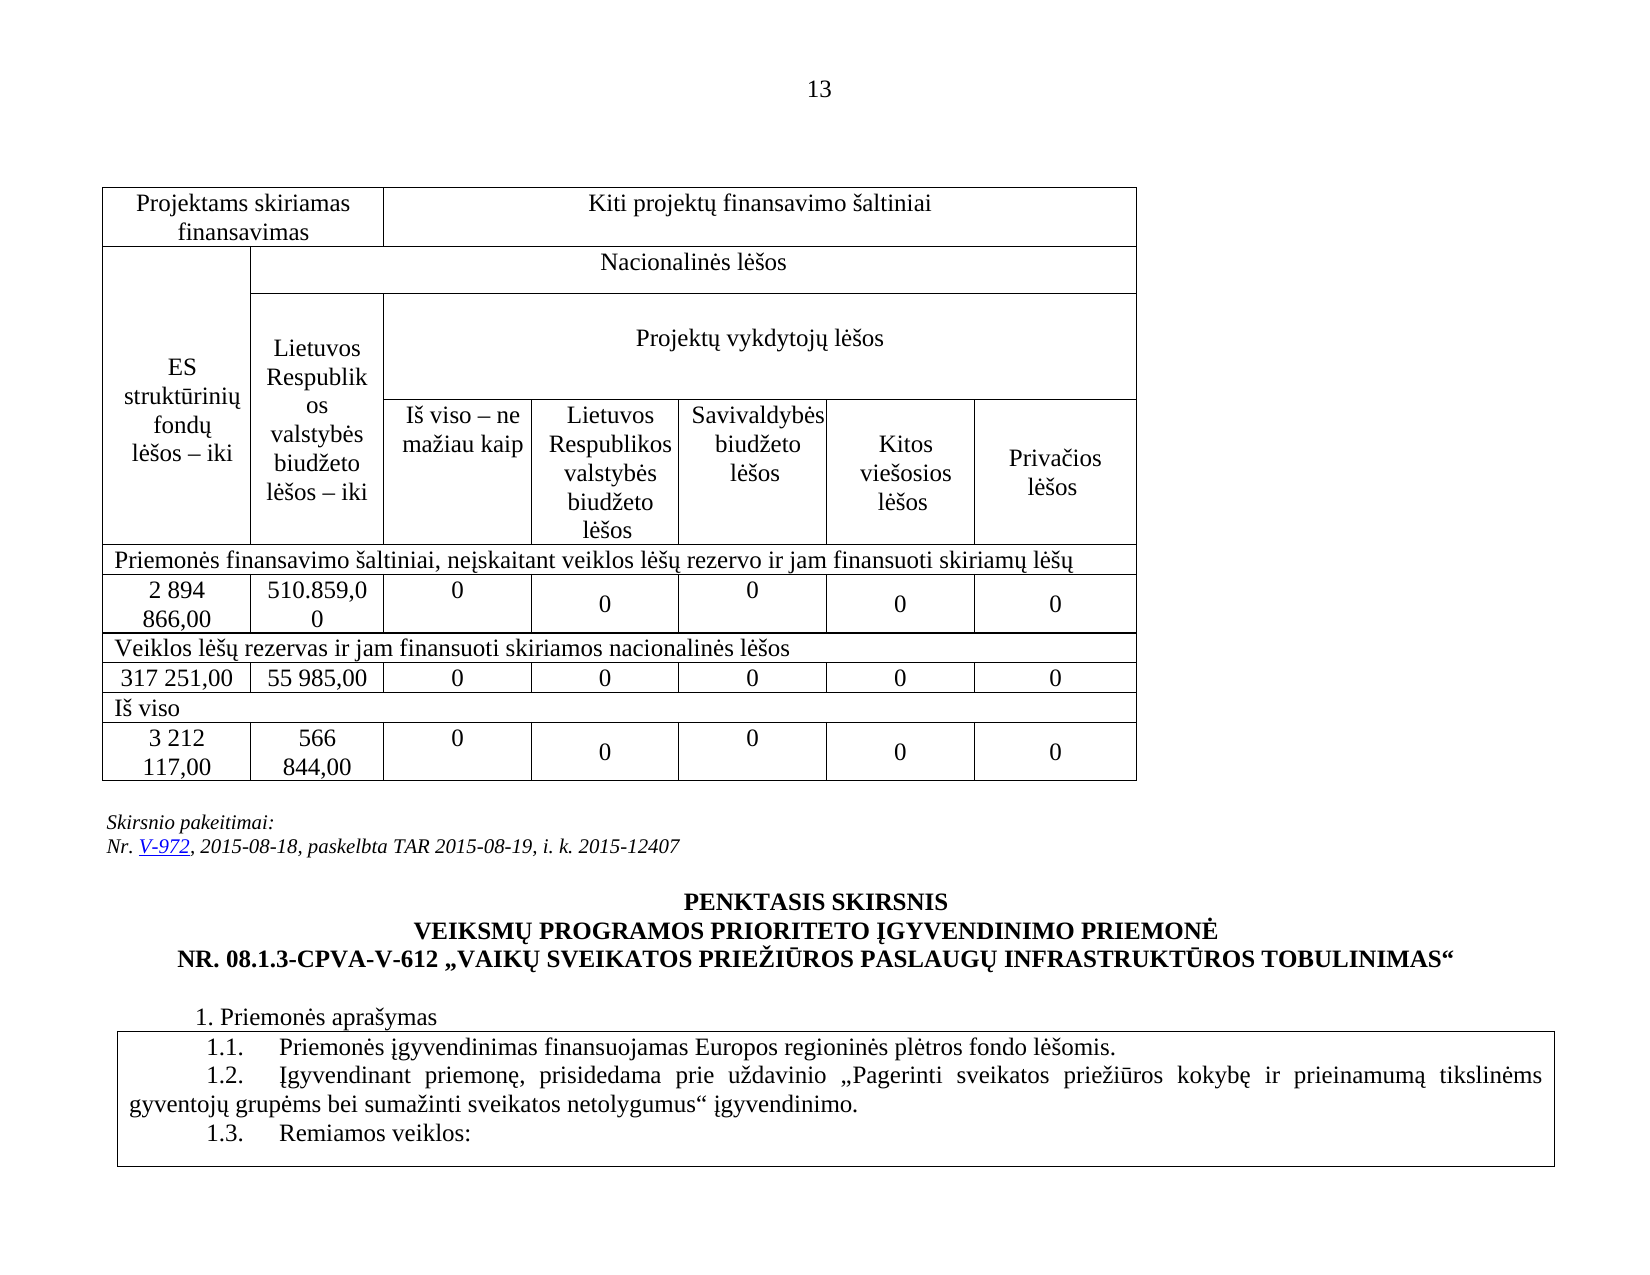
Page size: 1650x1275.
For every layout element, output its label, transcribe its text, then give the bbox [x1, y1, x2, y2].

table_cell Lietuvos Respublikos valstybės biudžeto lėšos – iki [251, 294, 383, 544]
table_cell Priemonės finansavimo šaltiniai, neįskaitant veiklos lėšų rezervo ir jam finansuoti skiriamų lėšų [103, 545, 1136, 574]
table_cell 0 [827, 723, 974, 780]
table_cell 0 [384, 663, 531, 692]
text PENKTASIS SKIRSNIS [106, 887, 1532, 916]
table_cell 0 [975, 663, 1136, 692]
table_header Projektams skiriamas finansavimas [103, 188, 383, 246]
table_cell Projektų vykdytojų lėšos [384, 294, 1136, 399]
table_cell 0 [975, 575, 1136, 632]
table_cell Nacionalinės lėšos [251, 247, 1136, 293]
table_cell 0 [532, 663, 678, 692]
text 1. Priemonės aprašymas [106, 1002, 1532, 1031]
table_header Kiti projektų finansavimo šaltiniai [384, 188, 1136, 246]
table_cell Veiklos lėšų rezervas ir jam finansuoti skiriamos nacionalinės lėšos [103, 634, 1136, 662]
table_cell 0 [975, 723, 1136, 780]
table_cell 566 844,00 [251, 723, 383, 780]
table_header 1.1. Priemonės įgyvendinimas finansuojamas Europos regioninės plėtros fondo lėšomis. [118, 1032, 1554, 1061]
table_cell 0 [532, 723, 678, 780]
table_cell 317 251,00 [103, 663, 250, 692]
table_cell 0 [384, 723, 531, 780]
table_cell Iš viso [103, 693, 1136, 722]
table_cell 0 [679, 663, 826, 692]
table_cell 0 [679, 723, 826, 780]
table_cell Privačios lėšos [975, 400, 1136, 544]
table_cell Kitos viešosios lėšos [827, 400, 974, 544]
table_cell 0 [679, 575, 826, 632]
text VEIKSMŲ PROGRAMOS PRIORITETO ĮGYVENDINIMO PRIEMONĖ NR. 08.1.3-CPVA-V-612 „VAIKŲ SVEIKATOS PRIEŽIŪROS PASLAUGŲ INFRASTRUKTŪROS TOBULINIMAS“ [106, 916, 1532, 973]
table_cell 0 [827, 575, 974, 632]
table_cell 1.3. Remiamos veiklos: [118, 1118, 1554, 1166]
table_cell 510.859,00 [251, 575, 383, 632]
table_cell ES struktūrinių fondų lėšos – iki [103, 247, 250, 544]
text Skirsnio pakeitimai: [106, 810, 1532, 834]
table_cell Savivaldybės biudžeto lėšos [679, 400, 826, 544]
table_cell Iš viso – ne mažiau kaip [384, 400, 531, 544]
text Nr. V-972, 2015-08-18, paskelbta TAR 2015-08-19, i. k. 2015-12407 [106, 834, 1532, 858]
table_cell 3 212 117,00 [103, 723, 250, 780]
table_cell 55 985,00 [251, 663, 383, 692]
table_cell 1.2. Įgyvendinant priemonę, prisidedama prie uždavinio „Pagerinti sveikatos priežiūros kokybę ir prieinamumą tikslinėms gyventojų grupėms bei sumažinti sveikatos netolygumus“ įgyvendinimo. [118, 1061, 1554, 1118]
table_cell Lietuvos Respublikos valstybės biudžeto lėšos [532, 400, 678, 544]
table_cell 0 [384, 575, 531, 632]
table_cell 0 [532, 575, 678, 632]
table_cell 0 [827, 663, 974, 692]
table_cell 2 894 866,00 [103, 575, 250, 632]
